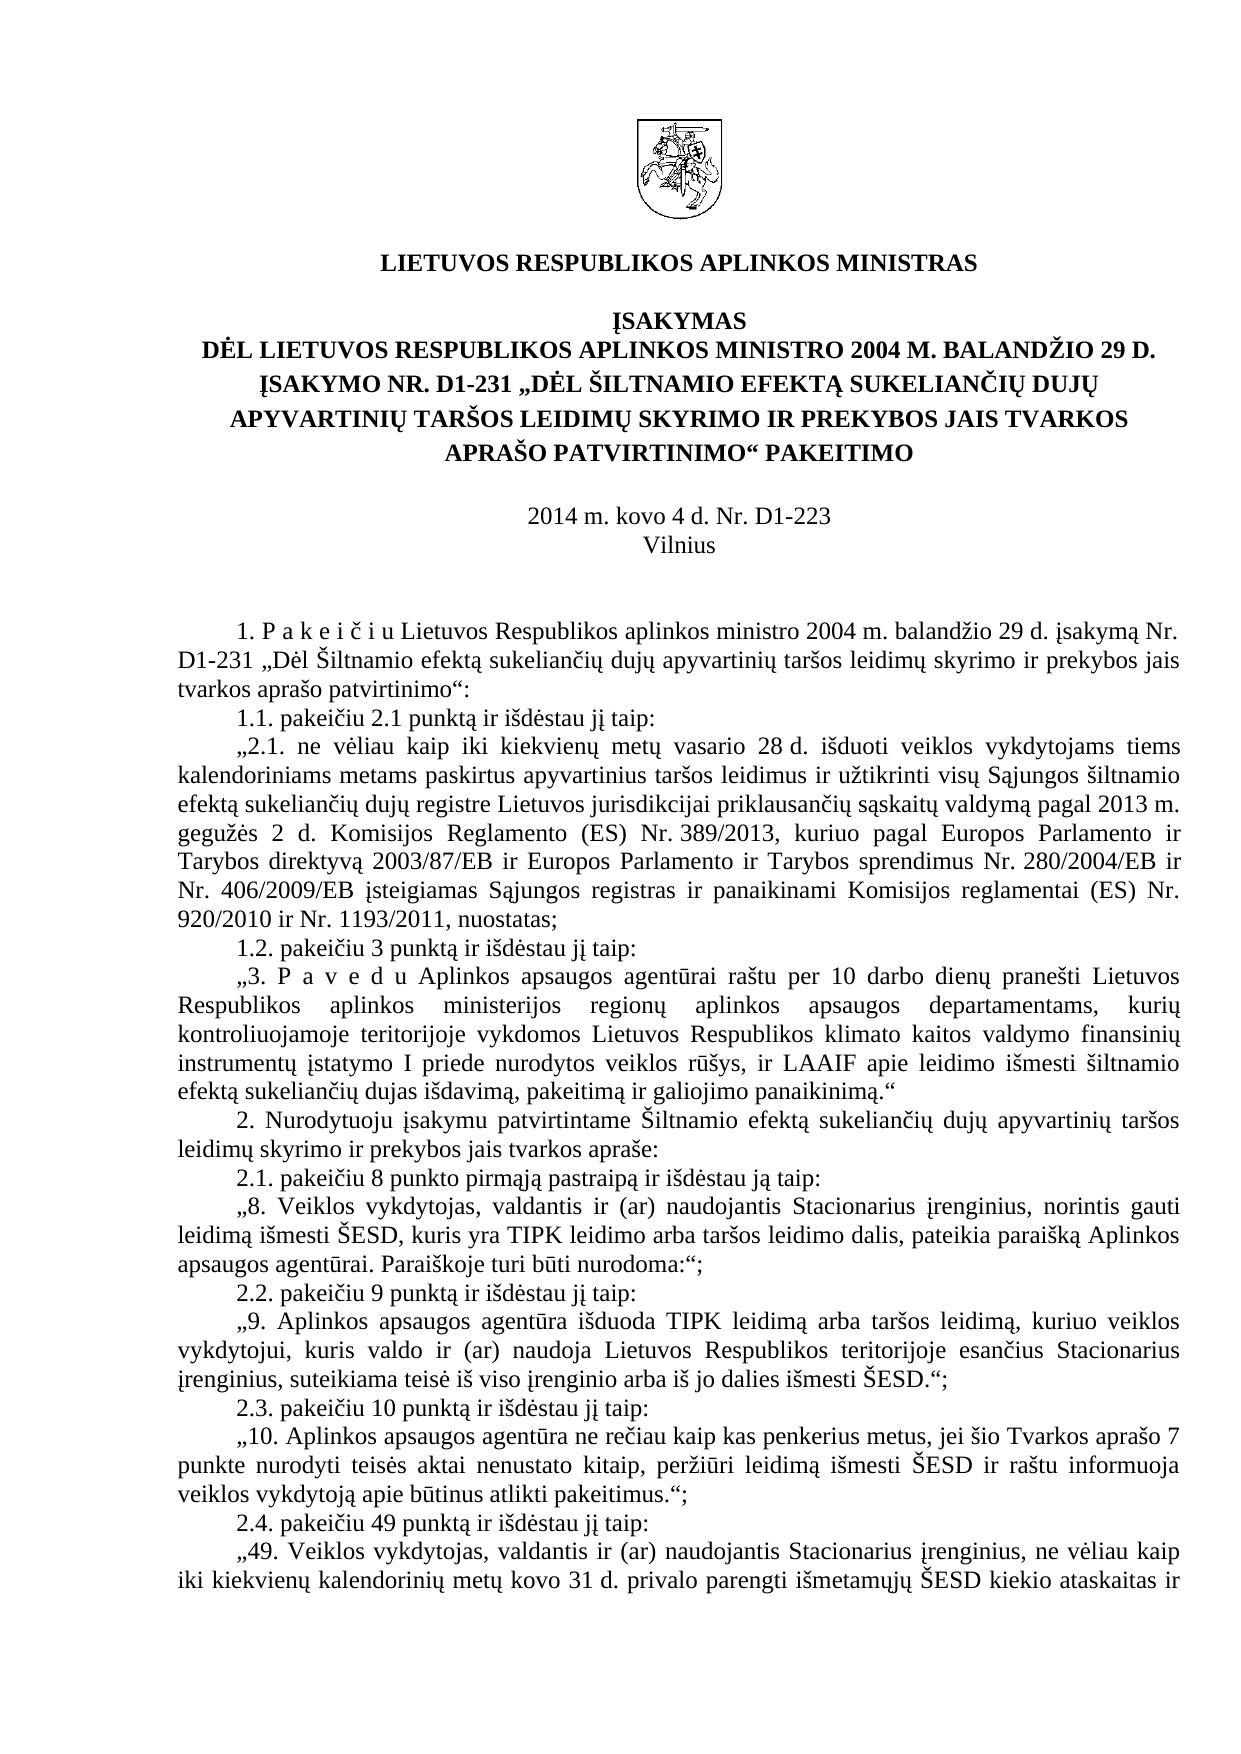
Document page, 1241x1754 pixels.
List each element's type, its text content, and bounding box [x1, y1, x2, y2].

text Vilnius [177, 530, 1181, 588]
text „8. Veiklos vykdytojas, valdantis ir (ar) naudojantis Stacionarius įrenginius, norintis gauti leidimą išmesti ŠESD, kuris yra TIPK leidimo arba taršos leidimo dalis, pateikia paraišką Aplinkos apsaugos agentūrai. Paraiškoje turi būti nurodoma:“; [177, 1191, 1181, 1278]
text 2. Nurodytuoju įsakymu patvirtintame Šiltnamio efektą sukeliančių dujų apyvartinių taršos leidimų skyrimo ir prekybos jais tvarkos apraše: [177, 1105, 1181, 1163]
text DĖL lietuvos respublikos aplinkos ministro 2004 m. balandžio 29 d. įsakymo Nr. D1-231 „dėl ŠILTNAMIO efektą sukeliančių dujų APYVARTINIŲ TARŠOS LEIDIMŲ SKYRIMO IR PREKYBOS JAIS tvarkos aprašo patvirtinimo“ PAKEITIMO [177, 335, 1181, 467]
text „49. Veiklos vykdytojas, valdantis ir (ar) naudojantis Stacionarius įrenginius, ne vėliau kaip iki kiekvienų kalendorinių metų kovo 31 d. privalo parengti išmetamųjų ŠESD kiekio ataskaitas ir [177, 1536, 1181, 1594]
text ĮSAKYMAS [177, 306, 1181, 335]
text 2.4. pakeičiu 49 punktą ir išdėstau jį taip: [177, 1508, 1181, 1536]
text „10. Aplinkos apsaugos agentūra ne rečiau kaip kas penkerius metus, jei šio Tvarkos aprašo 7 punkte nurodyti teisės aktai nenustato kitaip, peržiūri leidimą išmesti ŠESD ir raštu informuoja veiklos vykdytoją apie būtinus atlikti pakeitimus.“; [177, 1421, 1181, 1508]
text „9. Aplinkos apsaugos agentūra išduoda TIPK leidimą arba taršos leidimą, kuriuo veiklos vykdytojui, kuris valdo ir (ar) naudoja Lietuvos Respublikos teritorijoje esančius Stacionarius įrenginius, suteikiama teisė iš viso įrenginio arba iš jo dalies išmesti ŠESD.“; [177, 1306, 1181, 1393]
text 2.2. pakeičiu 9 punktą ir išdėstau jį taip: [177, 1278, 1181, 1306]
text 2.3. pakeičiu 10 punktą ir išdėstau jį taip: [177, 1393, 1181, 1421]
text „3. P a v e d u Aplinkos apsaugos agentūrai raštu per 10 darbo dienų pranešti Lietuvos Respublikos aplinkos ministerijos regionų aplinkos apsaugos departamentams, kurių kontroliuojamoje teritorijoje vykdomos Lietuvos Respublikos klimato kaitos valdymo finansinių instrumentų įstatymo I priede nurodytos veiklos rūšys, ir LAAIF apie leidimo išmesti šiltnamio efektą sukeliančių dujas išdavimą, pakeitimą ir galiojimo panaikinimą.“ [177, 961, 1181, 1105]
text 1. P a k e i č i u Lietuvos Respublikos aplinkos ministro 2004 m. balandžio 29 d. įsakymą Nr. D1-231 „Dėl Šiltnamio efektą sukeliančių dujų apyvartinių taršos leidimų skyrimo ir prekybos jais tvarkos aprašo patvirtinimo“: [177, 616, 1181, 703]
text 1.2. pakeičiu 3 punktą ir išdėstau jį taip: [177, 933, 1181, 961]
text 2014 m. kovo 4 d. Nr. D1-223 [177, 501, 1181, 530]
text 1.1. pakeičiu 2.1 punktą ir išdėstau jį taip: [177, 703, 1181, 731]
text „2.1. ne vėliau kaip iki kiekvienų metų vasario 28 d. išduoti veiklos vykdytojams tiems kalendoriniams metams paskirtus apyvartinius taršos leidimus ir užtikrinti visų Sąjungos šiltnamio efektą sukeliančių dujų registre Lietuvos jurisdikcijai priklausančių sąskaitų valdymą pagal 2013 m. gegužės 2 d. Komisijos Reglamento (ES) Nr. 389/2013, kuriuo pagal Europos Parlamento ir Tarybos direktyvą 2003/87/EB ir Europos Parlamento ir Tarybos sprendimus Nr. 280/2004/EB ir Nr. 406/2009/EB įsteigiamas Sąjungos registras ir panaikinami Komisijos reglamentai (ES) Nr. 920/2010 ir Nr. 1193/2011, nuostatas; [177, 731, 1181, 933]
text 2.1. pakeičiu 8 punkto pirmąją pastraipą ir išdėstau ją taip: [177, 1163, 1181, 1191]
text LIETUVOS RESPUBLIKOS APLINKOS MINISTRAS [177, 248, 1181, 306]
